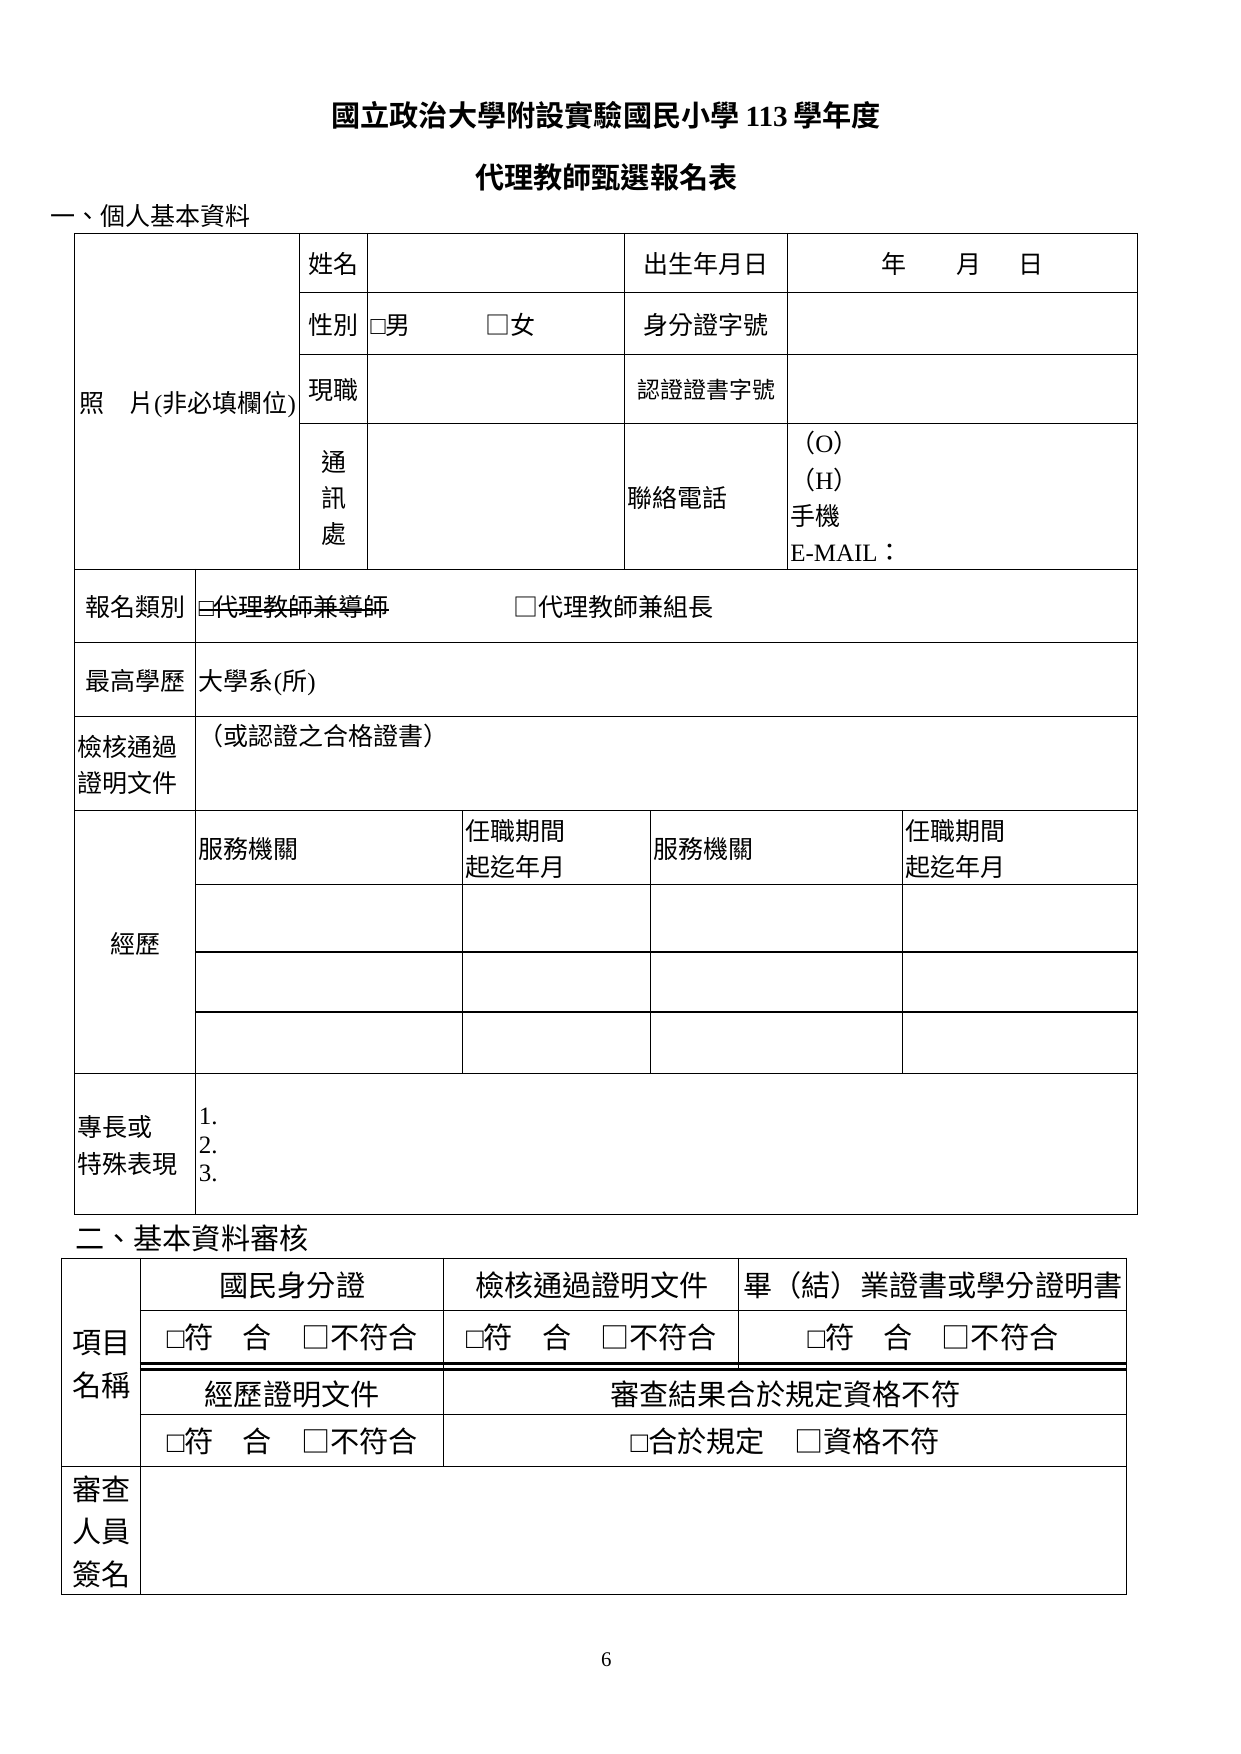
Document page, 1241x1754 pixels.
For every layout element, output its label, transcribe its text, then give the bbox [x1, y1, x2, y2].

table_header [368, 234, 624, 292]
table_cell 專長或 特殊表現 [75, 1074, 195, 1214]
table_cell 通訊處 [300, 424, 367, 569]
table_cell 任職期間 起迄年月 [903, 811, 1137, 884]
table_cell 經歷證明文件 [141, 1371, 443, 1413]
table_cell （或認證之合格證書） [196, 717, 1137, 810]
table_cell [903, 885, 1137, 951]
table_cell [196, 885, 462, 951]
table_cell 報名類別 [75, 570, 195, 642]
table_cell [788, 355, 1137, 423]
table_cell □符 合 □不符合 [444, 1311, 738, 1362]
text 一、個人基本資料 [50, 197, 1137, 233]
table_cell [651, 885, 902, 951]
table_cell [196, 1013, 462, 1073]
table_header 年 月 日 [788, 234, 1137, 292]
table_cell （O） （H） 手機 E-MAIL： [788, 424, 1137, 569]
table_cell [463, 953, 650, 1011]
table_cell □符 合 □不符合 [739, 1311, 1126, 1362]
table_cell 聯絡電話 [625, 424, 787, 569]
text 代理教師甄選報名表 [75, 134, 1137, 197]
table_cell 檢核通過證明文件 [75, 717, 195, 810]
table_cell [788, 293, 1137, 354]
table_cell [903, 1013, 1137, 1073]
table_cell □符 合 □不符合 [141, 1311, 443, 1362]
table_cell [903, 953, 1137, 1011]
table_cell [651, 953, 902, 1011]
table_cell 性別 [300, 293, 367, 354]
table_cell 經歷 [75, 811, 195, 1073]
table_cell □符 合 □不符合 [141, 1415, 443, 1466]
table_cell 現職 [300, 355, 367, 423]
table_header 檢核通過證明文件 [444, 1259, 738, 1309]
table_cell □男 □女 [368, 293, 624, 354]
table_cell 1. 2. 3. [196, 1074, 1137, 1214]
table_header 國民身分證 [141, 1259, 443, 1309]
table_cell 任職期間 起迄年月 [463, 811, 650, 884]
table_cell [463, 1013, 650, 1073]
table_cell □代理教師兼導師 □代理教師兼組長 [196, 570, 1137, 642]
table_cell [368, 424, 624, 569]
table_cell 認證證書字號 [625, 355, 787, 423]
table_cell 身分證字號 [625, 293, 787, 354]
table_cell [463, 885, 650, 951]
text 二、基本資料審核 [75, 1215, 1137, 1258]
table_cell 服務機關 [196, 811, 462, 884]
table_cell [196, 953, 462, 1011]
table_cell [141, 1467, 1126, 1593]
table_cell [651, 1013, 902, 1073]
table_header 照 片(非必填欄位) [75, 234, 299, 569]
table_header 姓名 [300, 234, 367, 292]
table_header 畢（結）業證書或學分證明書 [739, 1259, 1126, 1309]
table_header 出生年月日 [625, 234, 787, 292]
table_cell 最高學歷 [75, 643, 195, 716]
table_cell 服務機關 [651, 811, 902, 884]
table_cell [368, 355, 624, 423]
text 國立政治大學附設實驗國民小學113學年度 [75, 72, 1137, 134]
table_header 項目名稱 [62, 1259, 140, 1466]
table_cell 大學系(所) [196, 643, 1137, 716]
table_cell 審查結果合於規定資格不符 [444, 1371, 1126, 1413]
table_cell □合於規定 □資格不符 [444, 1415, 1126, 1466]
table_cell 審查人員簽名 [62, 1467, 140, 1593]
